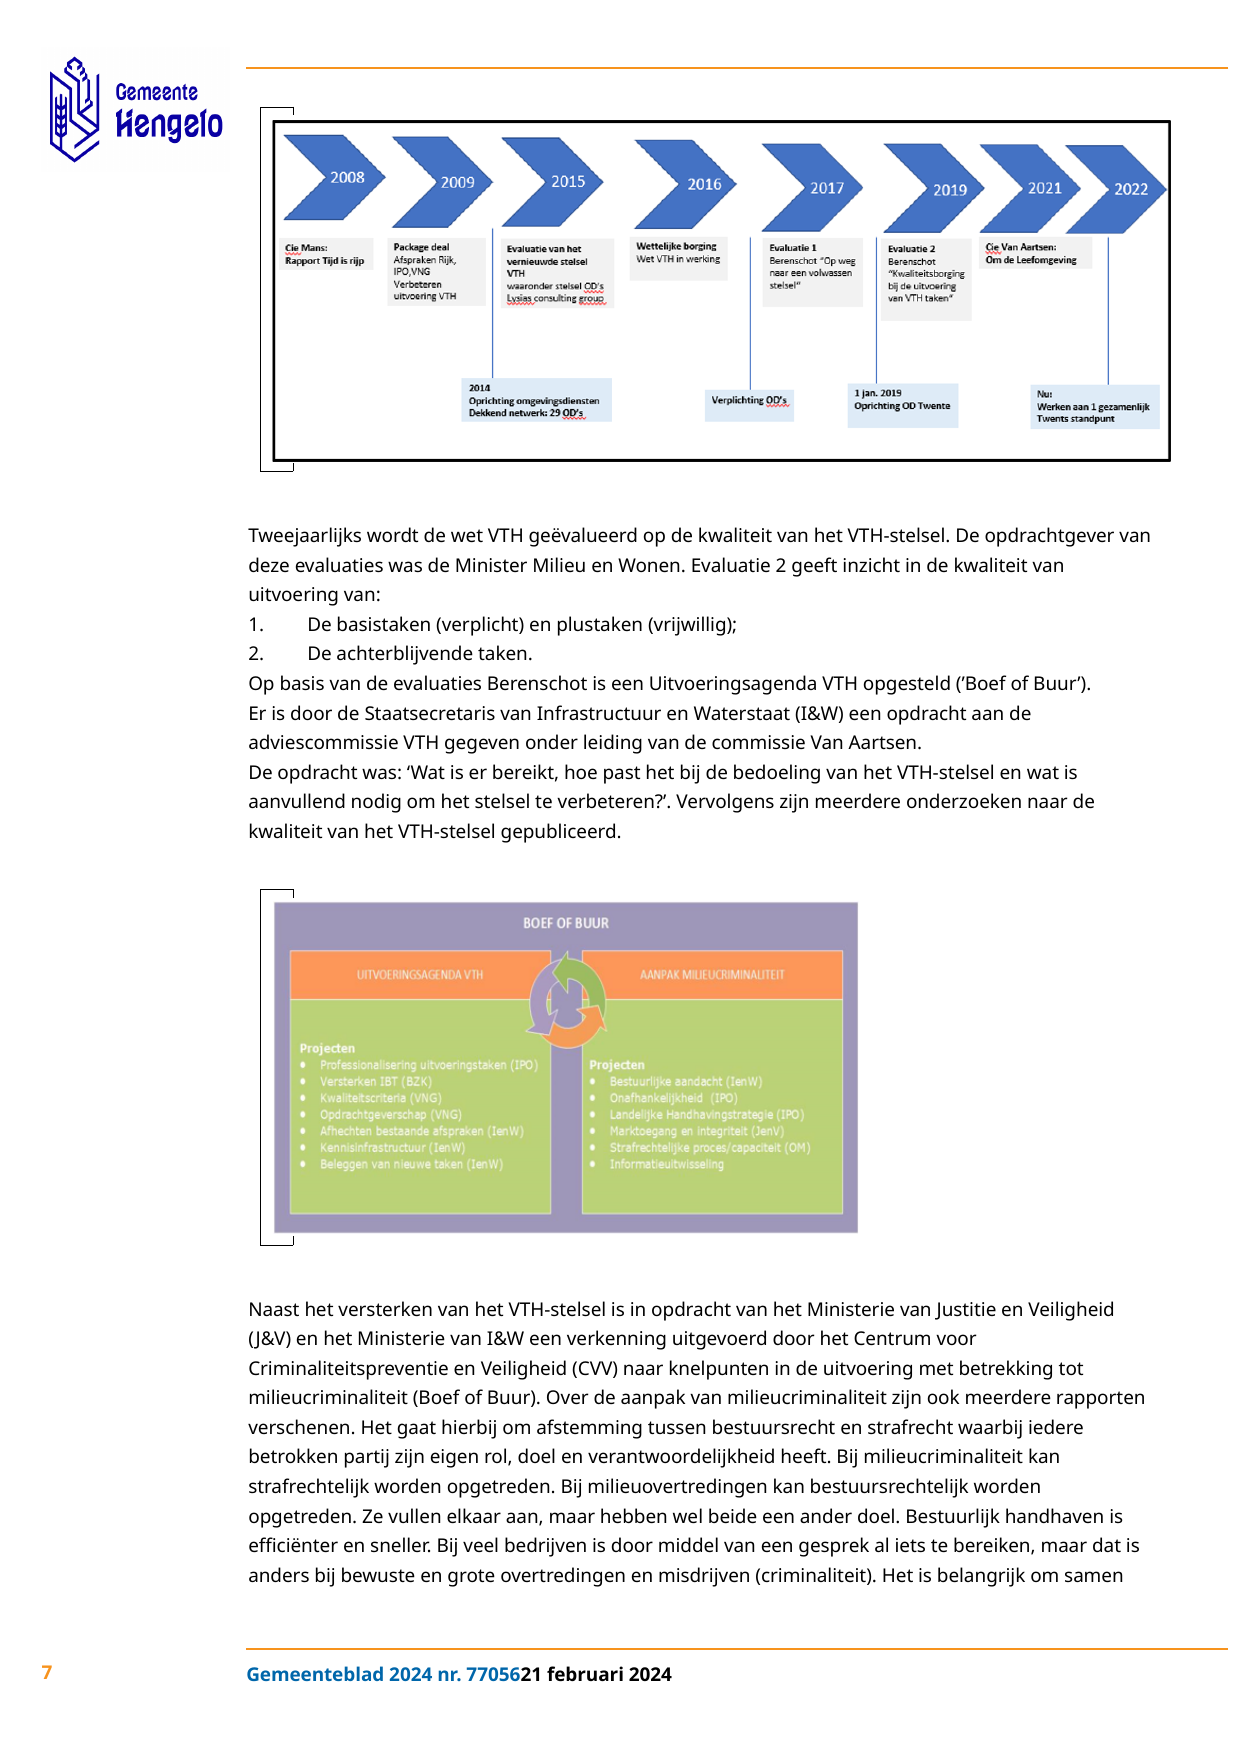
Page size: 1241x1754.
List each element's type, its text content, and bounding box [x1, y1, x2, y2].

picture [268, 115, 1173, 463]
text Er is door de Staatsecretaris van Infrastructuur en Waterstaat (I&W) een opdracht aan de adviescommissie VTH gegeven onder leiding van de commissie Van Aartsen. [248, 700, 1152, 755]
list De basistaken (verplicht) en plustaken (vrijwillig); [248, 611, 1152, 637]
picture [268, 898, 860, 1236]
text Op basis van de evaluaties Berenschot is een Uitvoeringsagenda VTH opgesteld (’Boef of Buur’). [248, 670, 1152, 696]
picture [41, 47, 231, 172]
list De achterblijvende taken. [248, 641, 1152, 666]
text De opdracht was: ‘Wat is er bereikt, hoe past het bij de bedoeling van het VTH-stelsel en wat is aanvullend nodig om het stelsel te verbeteren?’. Vervolgens zijn meerdere onderzoeken naar de kwaliteit van het VTH-stelsel gepubliceerd. [248, 759, 1152, 844]
text Naast het versterken van het VTH-stelsel is in opdracht van het Ministerie van Justitie en Veiligheid (J&V) en het Ministerie van I&W een verkenning uitgevoerd door het Centrum voor Criminaliteitspreventie en Veiligheid (CVV) naar knelpunten in de uitvoering met betrekking tot milieucriminaliteit (Boef of Buur). Over de aanpak van milieucriminaliteit zijn ook meerdere rapporten verschenen. Het gaat hierbij om afstemming tussen bestuursrecht en strafrecht waarbij iedere betrokken partij zijn eigen rol, doel en verantwoordelijkheid heeft. Bij milieucriminaliteit kan strafrechtelijk worden opgetreden. Bij milieuovertredingen kan bestuursrechtelijk worden opgetreden. Ze vullen elkaar aan, maar hebben wel beide een ander doel. Bestuurlijk handhaven is efficiënter en sneller. Bij veel bedrijven is door middel van een gesprek al iets te bereiken, maar dat is anders bij bewuste en grote overtredingen en misdrijven (criminaliteit). Het is belangrijk om samen [248, 1296, 1152, 1588]
text Tweejaarlijks wordt de wet VTH geëvalueerd op de kwaliteit van het VTH-stelsel. De opdrachtgever van deze evaluaties was de Minister Milieu en Wonen. Evaluatie 2 geeft inzicht in de kwaliteit van uitvoering van: [248, 522, 1152, 607]
